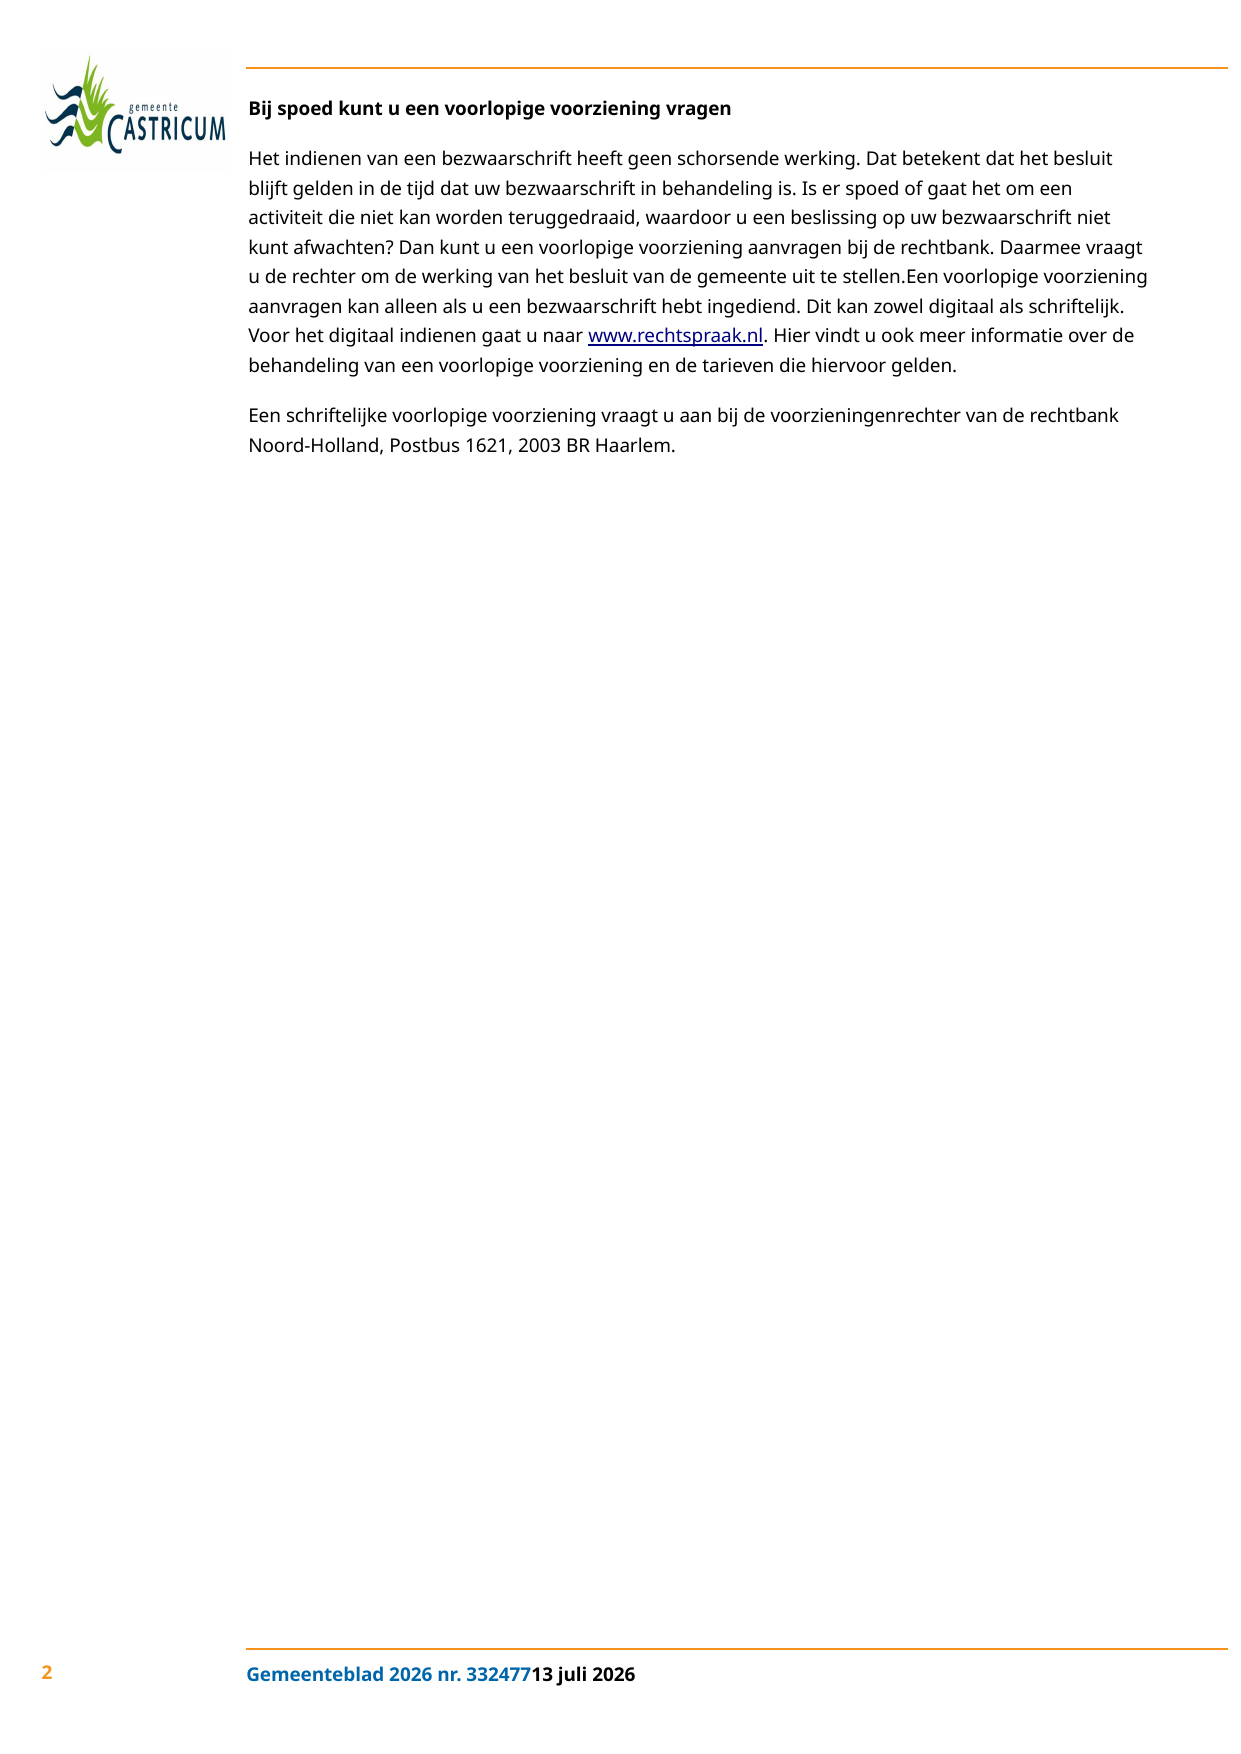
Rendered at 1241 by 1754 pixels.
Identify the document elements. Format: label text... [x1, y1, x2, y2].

text Bij spoed kunt u een voorlopige voorziening vragen [248, 95, 1152, 121]
text Het indienen van een bezwaarschrift heeft geen schorsende werking. Dat betekent dat het besluit blijft gelden in de tijd dat uw bezwaarschrift in behandeling is. Is er spoed of gaat het om een activiteit die niet kan worden teruggedraaid, waardoor u een beslissing op uw bezwaarschrift niet kunt afwachten? Dan kunt u een voorlopige voorziening aanvragen bij de rechtbank. Daarmee vraagt u de rechter om de werking van het besluit van de gemeente uit te stellen.Een voorlopige voorziening aanvragen kan alleen als u een bezwaarschrift hebt ingediend. Dit kan zowel digitaal als schriftelijk. Voor het digitaal indienen gaat u naar www.rechtspraak.nl. Hier vindt u ook meer informatie over de behandeling van een voorlopige voorziening en de tarieven die hiervoor gelden. [248, 145, 1152, 378]
picture [41, 47, 231, 172]
text Een schriftelijke voorlopige voorziening vraagt u aan bij de voorzieningenrechter van de rechtbank Noord-Holland, Postbus 1621, 2003 BR Haarlem. [248, 403, 1152, 458]
